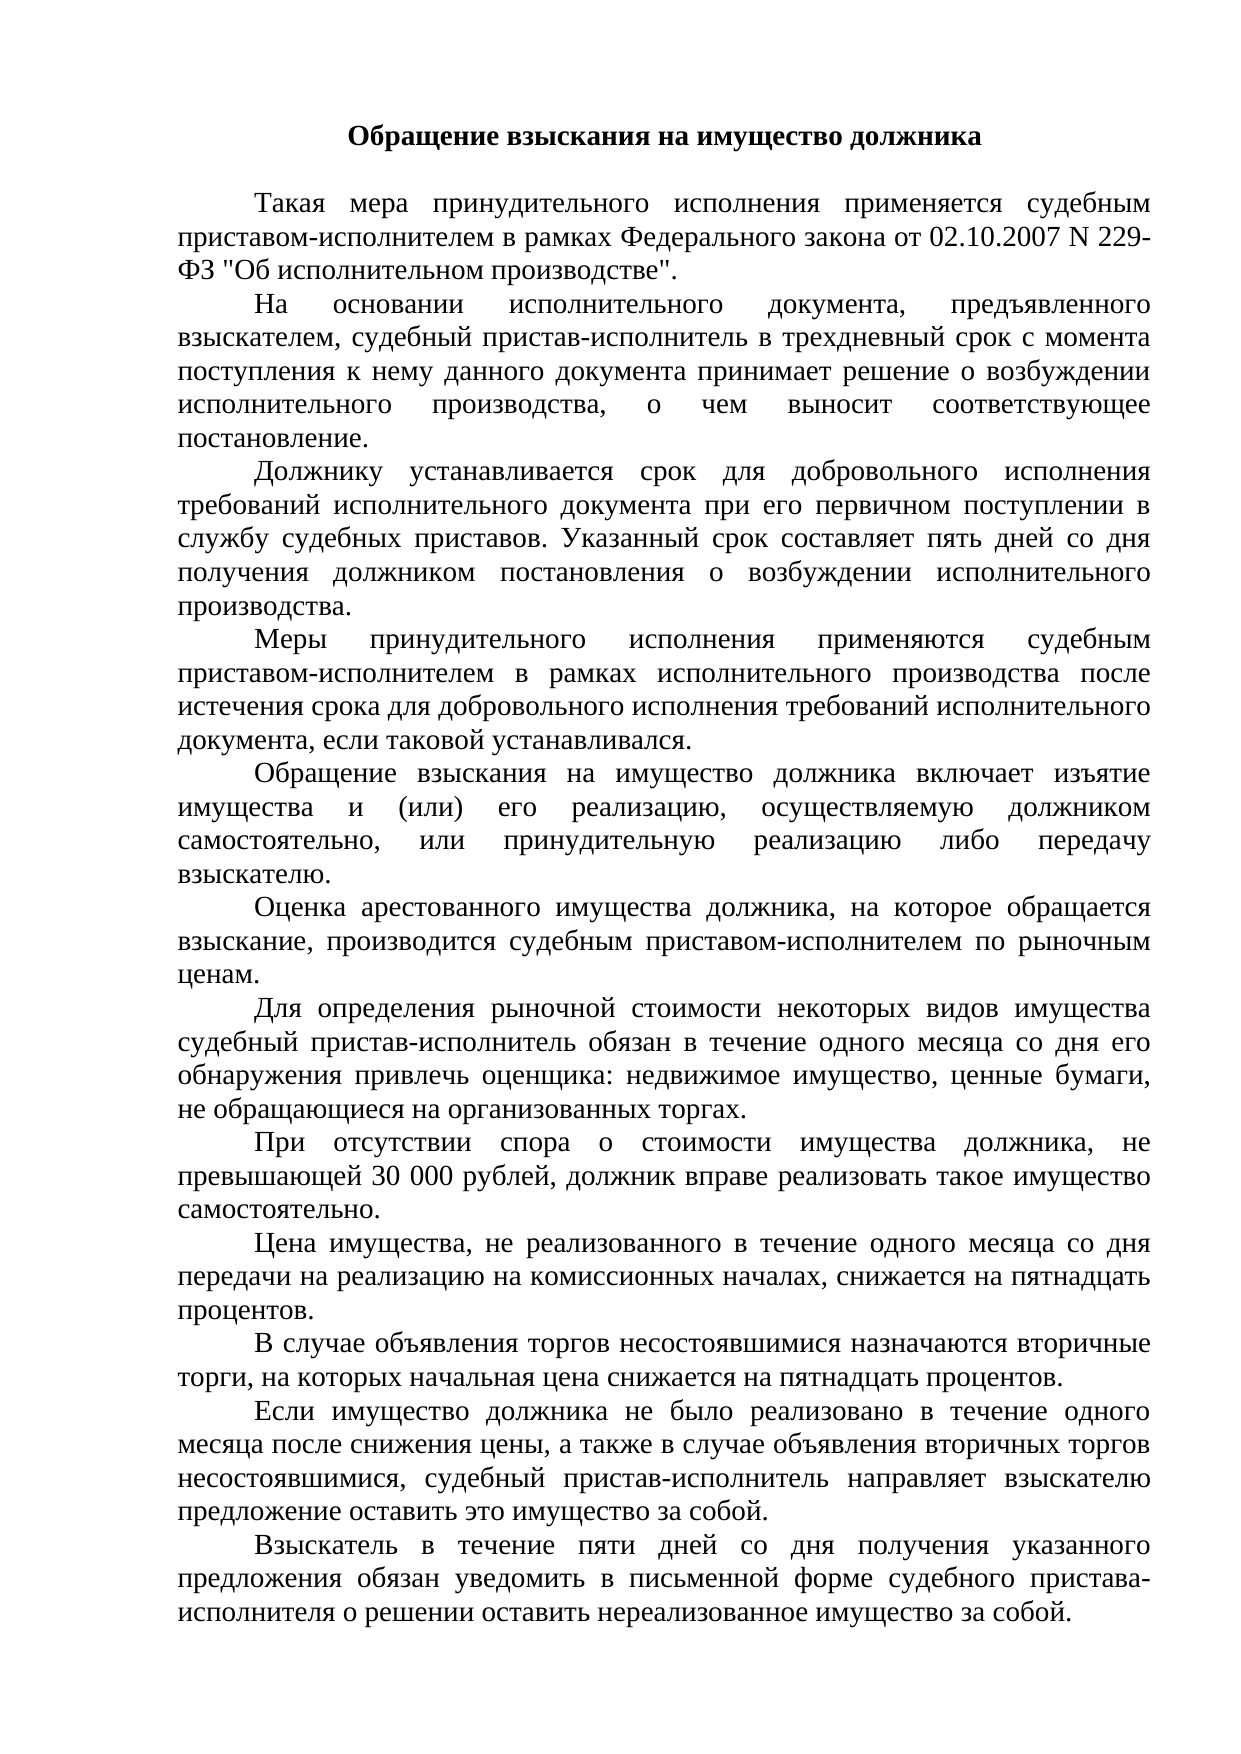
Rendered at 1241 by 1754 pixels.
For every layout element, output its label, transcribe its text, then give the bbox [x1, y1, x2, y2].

text Должнику устанавливается срок для добровольного исполнения требований исполнительного документа при его первичном поступлении в службу судебных приставов. Указанный срок составляет пять дней со дня получения должником постановления о возбуждении исполнительного производства. [177, 453, 1152, 621]
text Меры принудительного исполнения применяются судебным приставом-исполнителем в рамках исполнительного производства после истечения срока для добровольного исполнения требований исполнительного документа, если таковой устанавливался. [177, 621, 1152, 755]
text Обращение взыскания на имущество должника включает изъятие имущества и (или) его реализацию, осуществляемую должником самостоятельно, или принудительную реализацию либо передачу взыскателю. [177, 755, 1152, 889]
text Для определения рыночной стоимости некоторых видов имущества судебный пристав-исполнитель обязан в течение одного месяца со дня его обнаружения привлечь оценщика: недвижимое имущество, ценные бумаги, не обращающиеся на организованных торгах. [177, 990, 1152, 1124]
text Такая мера принудительного исполнения применяется судебным приставом-исполнителем в рамках Федерального закона от 02.10.2007 N 229-ФЗ "Об исполнительном производстве". [177, 185, 1152, 286]
text В случае объявления торгов несостоявшимися назначаются вторичные торги, на которых начальная цена снижается на пятнадцать процентов. [177, 1326, 1152, 1393]
text Если имущество должника не было реализовано в течение одного месяца после снижения цены, а также в случае объявления вторичных торгов несостоявшимися, судебный пристав-исполнитель направляет взыскателю предложение оставить это имущество за собой. [177, 1393, 1152, 1527]
text Оценка арестованного имущества должника, на которое обращается взыскание, производится судебным приставом-исполнителем по рыночным ценам. [177, 889, 1152, 990]
text Цена имущества, не реализованного в течение одного месяца со дня передачи на реализацию на комиссионных началах, снижается на пятнадцать процентов. [177, 1225, 1152, 1326]
text При отсутствии спора о стоимости имущества должника, не превышающей 30 000 рублей, должник вправе реализовать такое имущество самостоятельно. [177, 1124, 1152, 1225]
text Взыскатель в течение пяти дней со дня получения указанного предложения обязан уведомить в письменной форме судебного пристава-исполнителя о решении оставить нереализованное имущество за собой. [177, 1527, 1152, 1627]
text Обращение взыскания на имущество должника [177, 118, 1152, 152]
text На основании исполнительного документа, предъявленного взыскателем, судебный пристав-исполнитель в трехдневный срок с момента поступления к нему данного документа принимает решение о возбуждении исполнительного производства, о чем выносит соответствующее постановление. [177, 286, 1152, 453]
